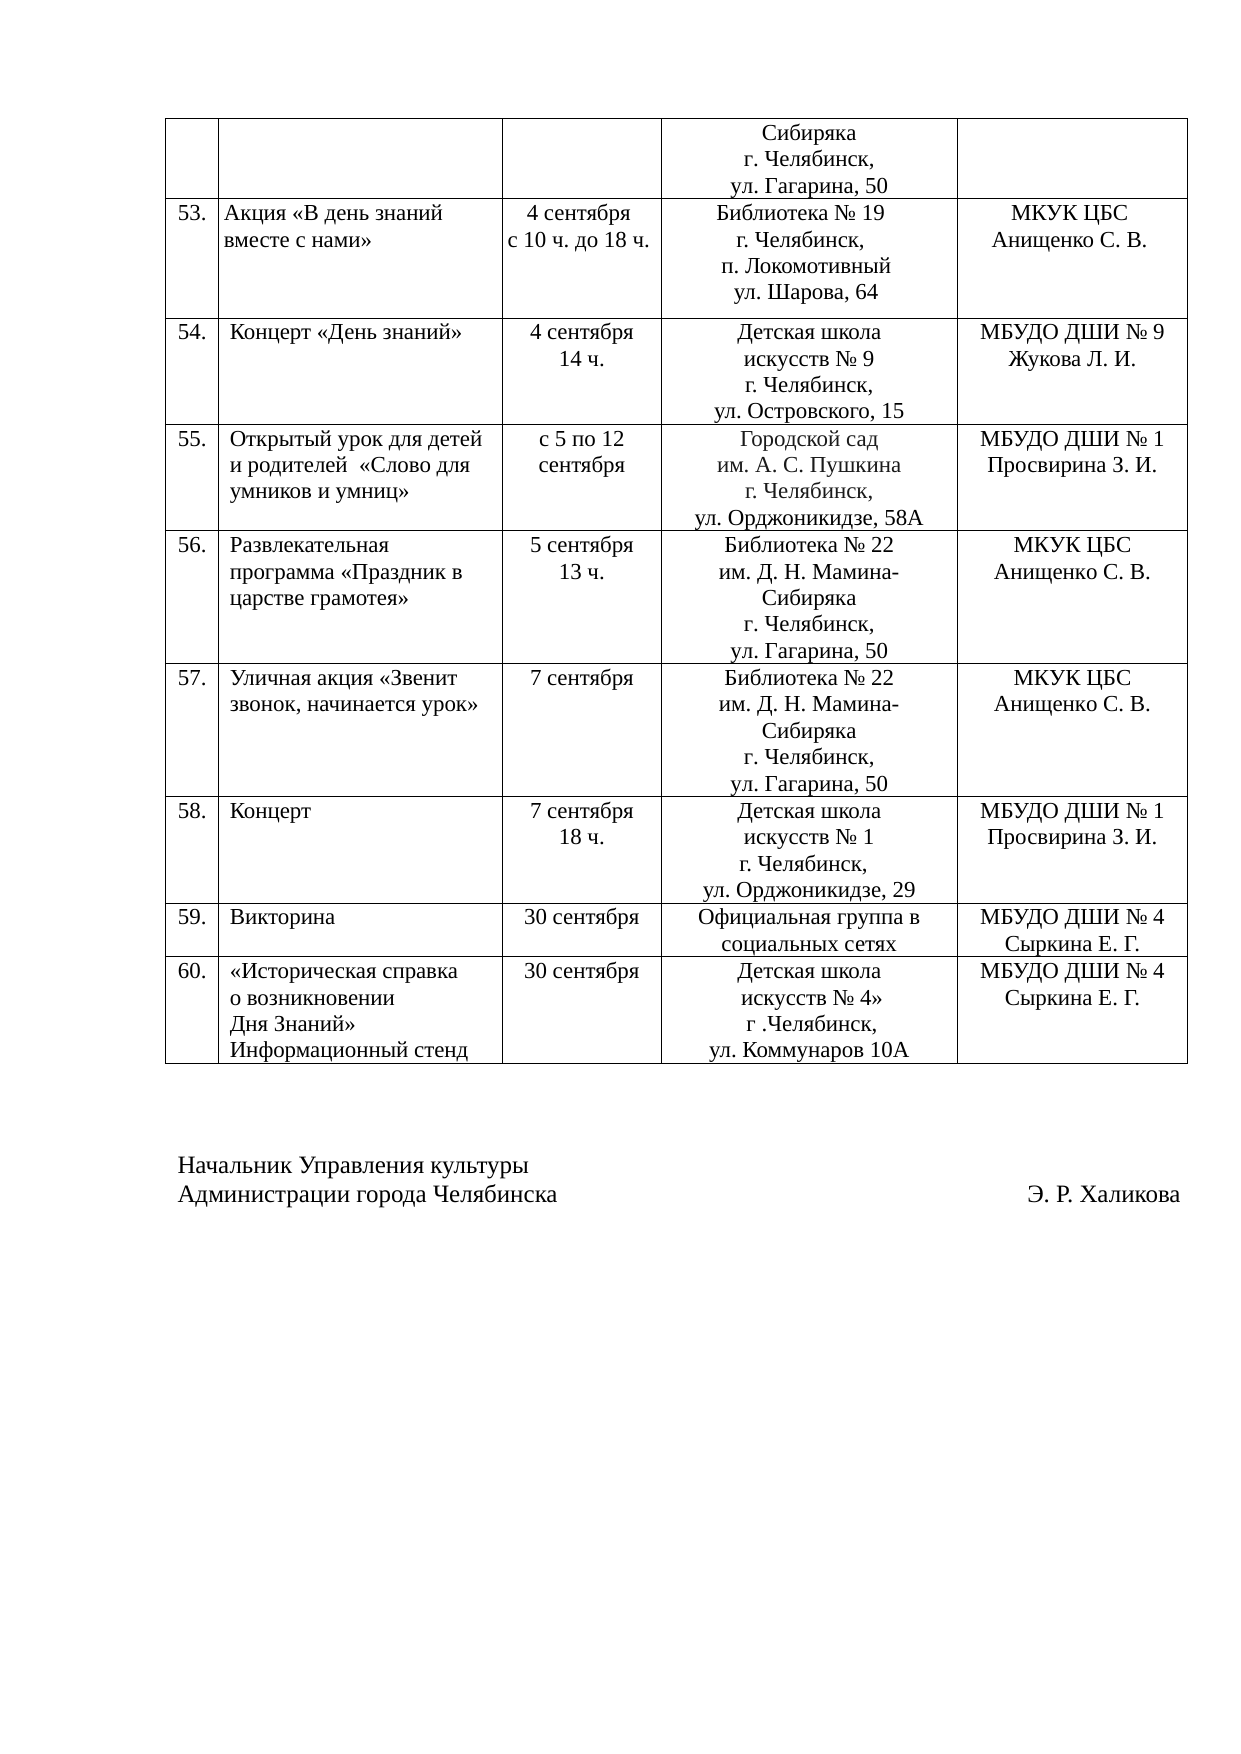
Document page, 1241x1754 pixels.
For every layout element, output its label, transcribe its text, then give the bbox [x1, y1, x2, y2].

table_cell Викторина [219, 904, 502, 956]
table_cell 7 сентября 18 ч. [503, 797, 661, 902]
table_cell Библиотека № 22 им. Д. Н. Мамина-Сибиряка г. Челябинск, ул. Гагарина, 50 [662, 664, 957, 796]
text Администрации города Челябинска Э. Р. Халикова [177, 1179, 1181, 1207]
table_cell МБУДО ДШИ № 1 Просвирина З. И. [958, 425, 1187, 530]
text Начальник Управления культуры [177, 1150, 1181, 1179]
table_cell 56. [166, 531, 218, 663]
table_cell МБУДО ДШИ № 9 Жукова Л. И. [958, 319, 1187, 424]
table_cell МБУДО ДШИ № 4 Сыркина Е. Г. [958, 904, 1187, 956]
table_cell Концерт «День знаний» [219, 319, 502, 424]
table_cell МКУК ЦБС Анищенко С. В. [958, 531, 1187, 663]
table_cell Официальная группа в социальных сетях [662, 904, 957, 956]
table_cell Концерт [219, 797, 502, 902]
table_cell [166, 119, 218, 198]
table_cell Библиотека № 22 им. Д. Н. Мамина-Сибиряка г. Челябинск, ул. Гагарина, 50 [662, 531, 957, 663]
table_cell [219, 119, 502, 198]
table_cell Детская школа искусств № 4» г .Челябинск, ул. Коммунаров 10А [662, 957, 957, 1063]
table_cell МБУДО ДШИ № 4 Сыркина Е. Г. [958, 957, 1187, 1063]
table_cell 58. [166, 797, 218, 902]
table_cell с 5 по 12 сентября [503, 425, 661, 530]
table_cell Уличная акция «Звенит звонок, начинается урок» [219, 664, 502, 796]
table_cell 30 сентября [503, 957, 661, 1063]
table_cell [958, 119, 1187, 198]
table_cell Библиотека № 19 г. Челябинск, п. Локомотивный ул. Шарова, 64 [662, 199, 957, 317]
table_cell Детская школа искусств № 9 г. Челябинск, ул. Островского, 15 [662, 319, 957, 424]
table_cell 5 сентября 13 ч. [503, 531, 661, 663]
table_cell [503, 119, 661, 198]
table_cell Развлекательная программа «Праздник в царстве грамотея» [219, 531, 502, 663]
table_cell 59. [166, 904, 218, 956]
table_cell 60. [166, 957, 218, 1063]
table_cell Акция «В день знаний вместе с нами» [219, 199, 502, 317]
table_cell Городской сад им. А. С. Пушкина г. Челябинск, ул. Орджоникидзе, 58А [662, 425, 957, 530]
table_cell Сибиряка г. Челябинск, ул. Гагарина, 50 [662, 119, 957, 198]
table_cell 55. [166, 425, 218, 530]
table_cell 7 сентября [503, 664, 661, 796]
table_cell «Историческая справка о возникновении Дня Знаний» Информационный стенд [219, 957, 502, 1063]
table_cell 4 сентября с 10 ч. до 18 ч. [503, 199, 661, 317]
table_cell 54. [166, 319, 218, 424]
table_cell Открытый урок для детей и родителей «Слово для умников и умниц» [219, 425, 502, 530]
table_cell 57. [166, 664, 218, 796]
table_cell МБУДО ДШИ № 1 Просвирина З. И. [958, 797, 1187, 902]
table_cell МКУК ЦБС Анищенко С. В. [958, 664, 1187, 796]
table_cell Детская школа искусств № 1 г. Челябинск, ул. Орджоникидзе, 29 [662, 797, 957, 902]
table_cell МКУК ЦБС Анищенко С. В. [958, 199, 1187, 317]
table_cell 30 сентября [503, 904, 661, 956]
table_cell 4 сентября 14 ч. [503, 319, 661, 424]
table_cell 53. [166, 199, 218, 317]
